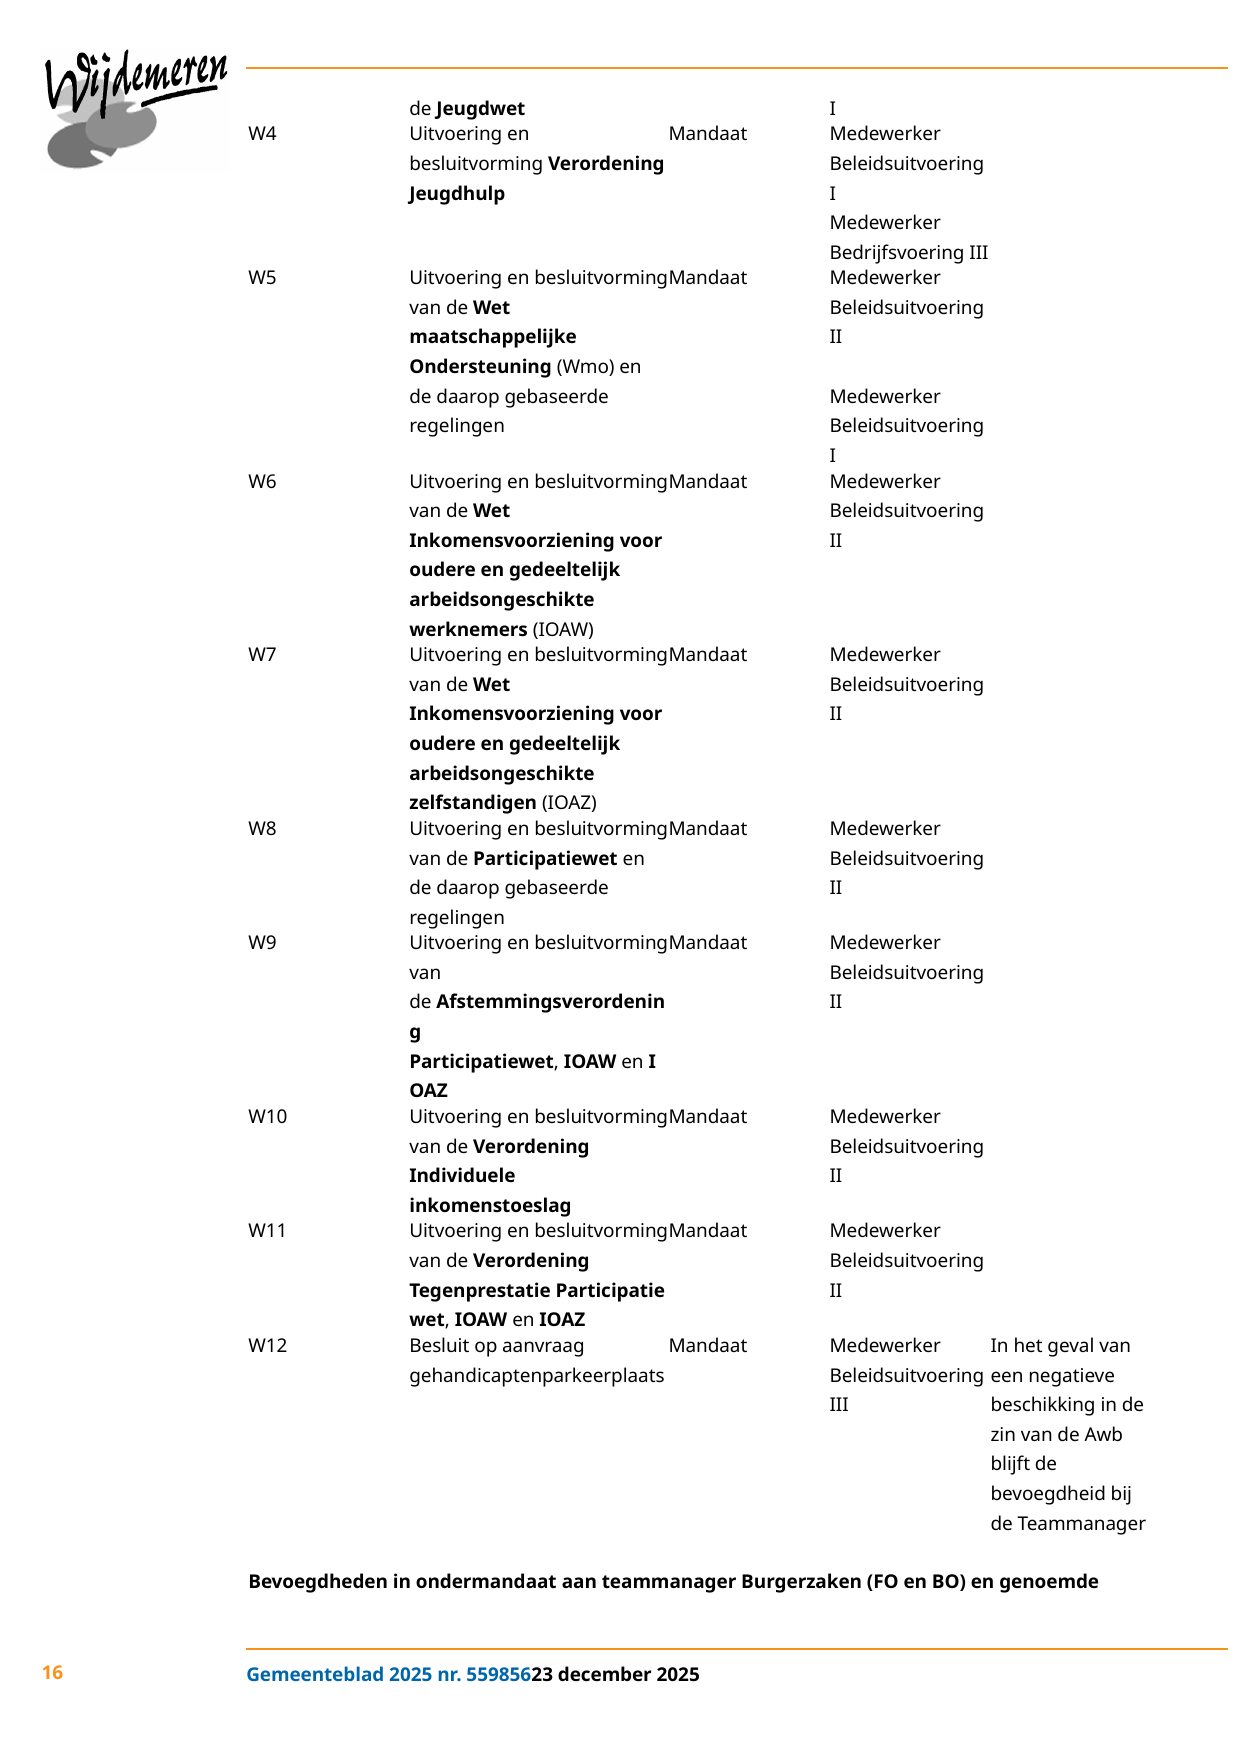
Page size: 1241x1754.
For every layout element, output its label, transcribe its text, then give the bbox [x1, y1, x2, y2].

table_cell Mandaat [668, 468, 829, 641]
table_cell W8 [248, 815, 409, 929]
table_cell Medewerker Beleidsuitvoering II [829, 1103, 990, 1218]
table_cell Uitvoering en besluitvorming van de Participatiewet en de daarop gebaseerde regelingen [409, 815, 668, 929]
table_cell [990, 95, 1152, 121]
table_cell de Jeugdwet [409, 95, 668, 121]
picture [41, 47, 231, 172]
table_cell Mandaat [668, 121, 829, 264]
table_cell [990, 121, 1152, 264]
table_cell I [829, 95, 990, 121]
table_cell In het geval van een negatieve beschikking in de zin van de Awb blijft de bevoegdheid bij de Teammanager [990, 1332, 1152, 1535]
table_cell Uitvoering en besluitvorming van de Afstemmingsverordening Participatiewet, IOAW en IOAZ [409, 930, 668, 1103]
table_cell [990, 1103, 1152, 1218]
table_cell [990, 815, 1152, 929]
table_cell W12 [248, 1332, 409, 1535]
table_cell [990, 930, 1152, 1103]
table_cell Uitvoering en besluitvorming van de Wet Inkomensvoorziening voor oudere en gedeeltelijk arbeidsongeschikte zelfstandigen (IOAZ) [409, 641, 668, 815]
table_cell W5 [248, 265, 409, 468]
table_cell Medewerker Beleidsuitvoering II [829, 930, 990, 1103]
table_cell Medewerker Beleidsuitvoering II [829, 468, 990, 641]
table_cell Medewerker Beleidsuitvoering I Medewerker Bedrijfsvoering III [829, 121, 990, 264]
table_cell Mandaat [668, 1332, 829, 1535]
table_cell Uitvoering en besluitvorming van de Wet Inkomensvoorziening voor oudere en gedeeltelijk arbeidsongeschikte werknemers (IOAW) [409, 468, 668, 641]
table_cell Medewerker Beleidsuitvoering II [829, 641, 990, 815]
table_cell Uitvoering en besluitvorming van de Verordening Individuele inkomenstoeslag [409, 1103, 668, 1218]
table_cell Mandaat [668, 815, 829, 929]
table_cell Uitvoering en besluitvorming van de Wet maatschappelijke Ondersteuning (Wmo) en de daarop gebaseerde regelingen [409, 265, 668, 468]
table_cell W9 [248, 930, 409, 1103]
table_cell Mandaat [668, 641, 829, 815]
table_cell Besluit op aanvraag gehandicaptenparkeerplaats [409, 1332, 668, 1535]
table_cell W4 [248, 121, 409, 264]
table_cell Medewerker Beleidsuitvoering II [829, 815, 990, 929]
table_cell [990, 1218, 1152, 1332]
table_cell Uitvoering en besluitvorming Verordening Jeugdhulp [409, 121, 668, 264]
table_cell W7 [248, 641, 409, 815]
text Bevoegdheden in ondermandaat aan teammanager Burgerzaken (FO en BO) en genoemde [248, 1568, 1152, 1594]
table_cell [668, 95, 829, 121]
table_cell Mandaat [668, 1218, 829, 1332]
table_cell W6 [248, 468, 409, 641]
table_cell W11 [248, 1218, 409, 1332]
table_cell [990, 265, 1152, 468]
table_cell Uitvoering en besluitvorming van de Verordening Tegenprestatie Participatiewet, IOAW en IOAZ [409, 1218, 668, 1332]
table_cell [990, 468, 1152, 641]
table_cell [990, 641, 1152, 815]
table_cell W10 [248, 1103, 409, 1218]
table_cell [248, 95, 409, 121]
table_cell Mandaat [668, 265, 829, 468]
table_cell Mandaat [668, 930, 829, 1103]
table_cell Medewerker Beleidsuitvoering II [829, 1218, 990, 1332]
table_cell Mandaat [668, 1103, 829, 1218]
table_cell Medewerker Beleidsuitvoering III [829, 1332, 990, 1535]
table_cell Medewerker Beleidsuitvoering II Medewerker Beleidsuitvoering I [829, 265, 990, 468]
